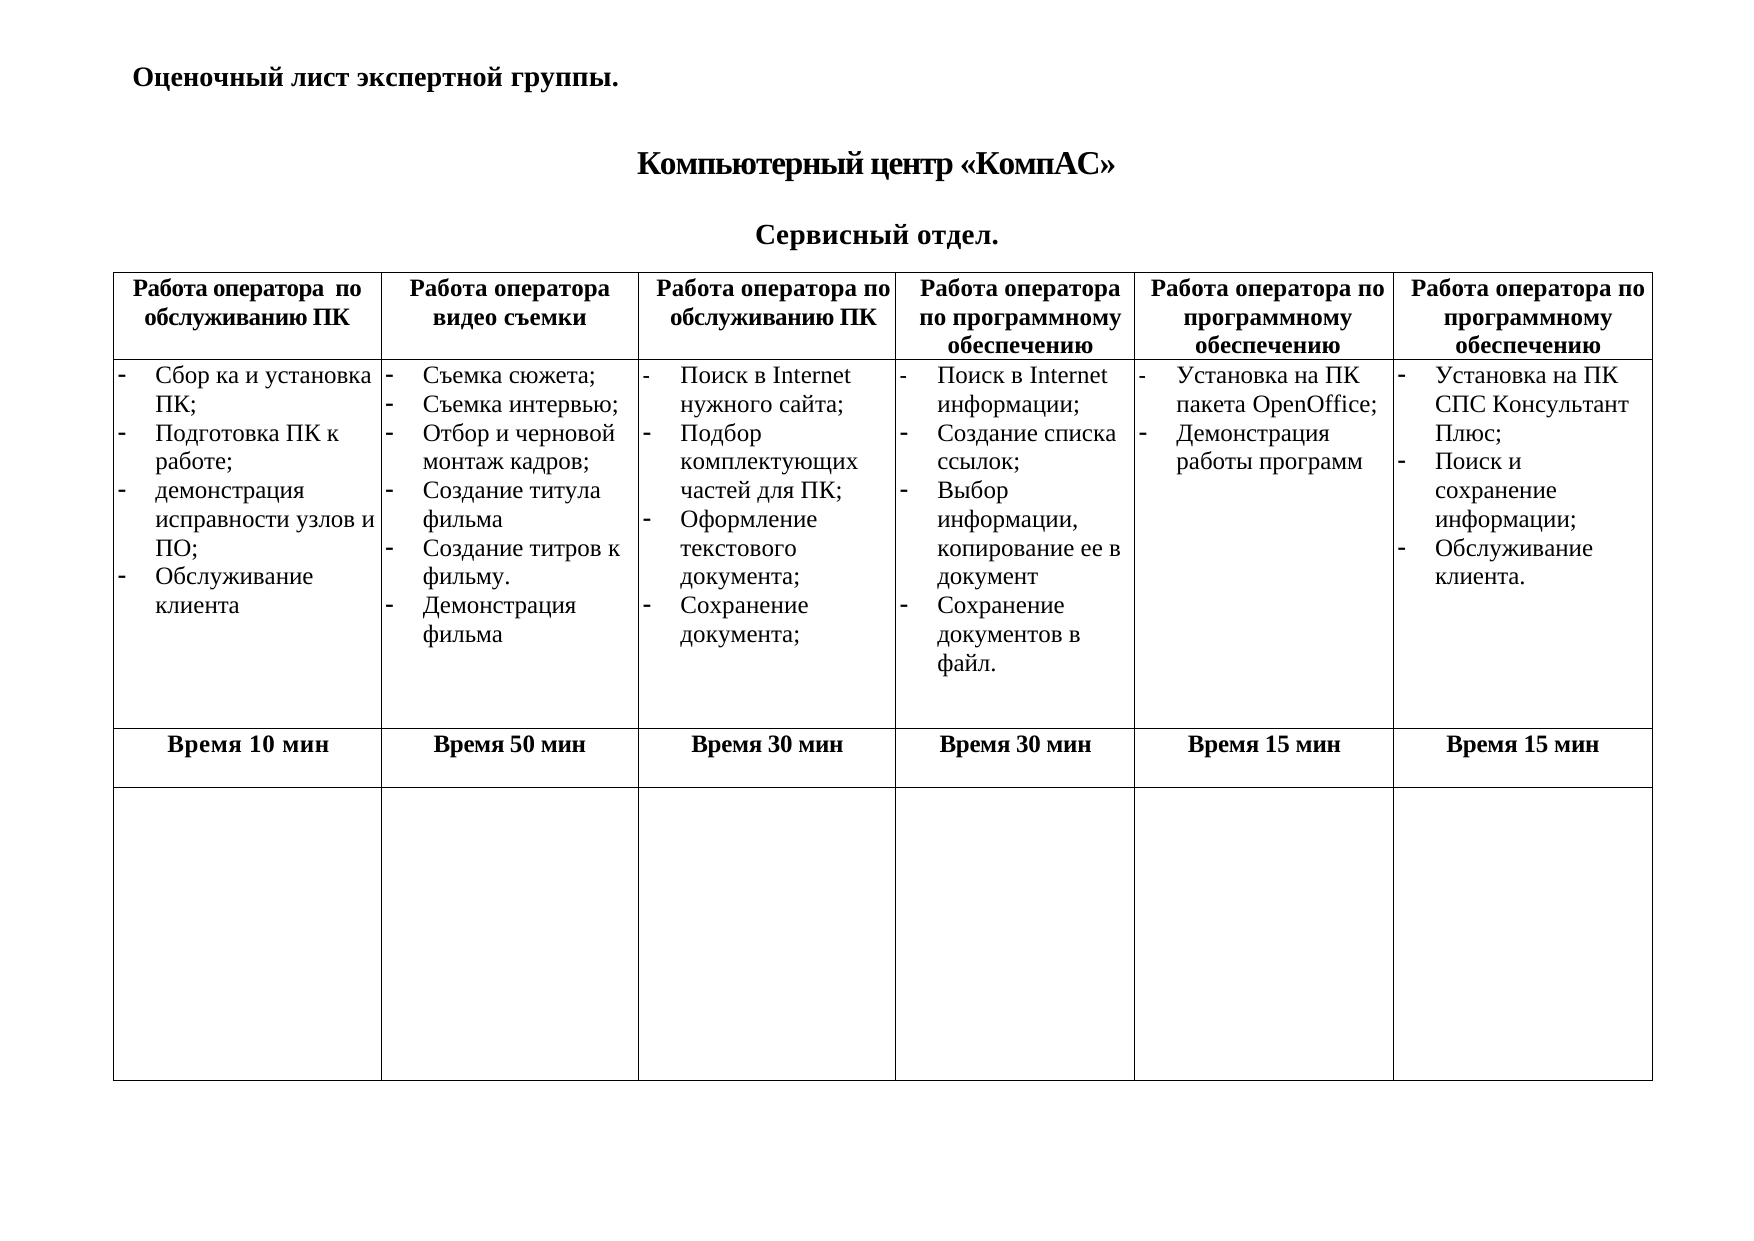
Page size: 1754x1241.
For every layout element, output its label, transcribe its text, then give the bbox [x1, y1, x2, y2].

table_cell Съемка сюжета; Съемка интервью; Отбор и черновой монтаж кадров; Создание титула фильма Создание титров к фильму. Демонстрация фильма [382, 360, 638, 701]
table_cell [1389, 701, 1393, 728]
table_cell Время 10 мин [114, 729, 381, 787]
table_cell [377, 701, 381, 728]
table_header Работа оператора видео съемки [382, 273, 473, 359]
table_cell [1648, 701, 1652, 728]
table_cell [891, 701, 895, 728]
table_cell [896, 788, 1134, 1080]
text Сервисный отдел. [118, 217, 1636, 251]
table_header Работа оператора по обслуживанию ПК [114, 273, 381, 359]
table_cell [1135, 788, 1393, 1080]
table_cell [382, 788, 638, 1080]
table_cell Поиск в Internet информации; Создание списка ссылок; Выбор информации, копирование ее в документ Сохранение документов в файл. [896, 360, 1134, 701]
table_header Работа оператора по программному обеспечению [896, 273, 910, 359]
table_cell Поиск в Internet нужного сайта; Подбор комплектующих частей для ПК; Оформление текстового документа; Сохранение документа; [639, 360, 895, 701]
table_cell [1394, 788, 1652, 1080]
table_cell [1130, 701, 1134, 728]
table_cell Время 30 мин [896, 729, 1134, 787]
table_cell [634, 701, 638, 728]
table_cell Установка на ПК СПС Консультант Плюс; Поиск и сохранение информации; Обслуживание клиента. [1394, 360, 1652, 701]
table_cell Время 15 мин [1135, 729, 1393, 787]
table_cell [114, 701, 118, 728]
table_cell Время 15 мин [1394, 729, 1652, 787]
table_cell Сбор ка и установка ПК; Подготовка ПК к работе; демонстрация исправности узлов и ПО; Обслуживание клиента [114, 360, 381, 701]
table_cell Время 50 мин [382, 729, 638, 787]
table_cell [639, 701, 643, 728]
text Оценочный лист экспертной группы. [132, 59, 1636, 93]
text Компьютерный центр «КомпАС» [118, 144, 1636, 182]
table_cell Установка на ПК пакета OpenOffice; Демонстрация работы программ [1135, 360, 1393, 701]
table_header Работа оператора по программному обеспечению [1394, 273, 1408, 359]
table_cell [114, 788, 381, 1080]
table_header Работа оператора по обслуживанию ПК [639, 273, 895, 359]
table_cell Время 30 мин [639, 729, 895, 787]
table_header Работа оператора по программному обеспечению [1135, 273, 1147, 359]
table_cell [639, 788, 895, 1080]
table_cell [1135, 701, 1147, 728]
